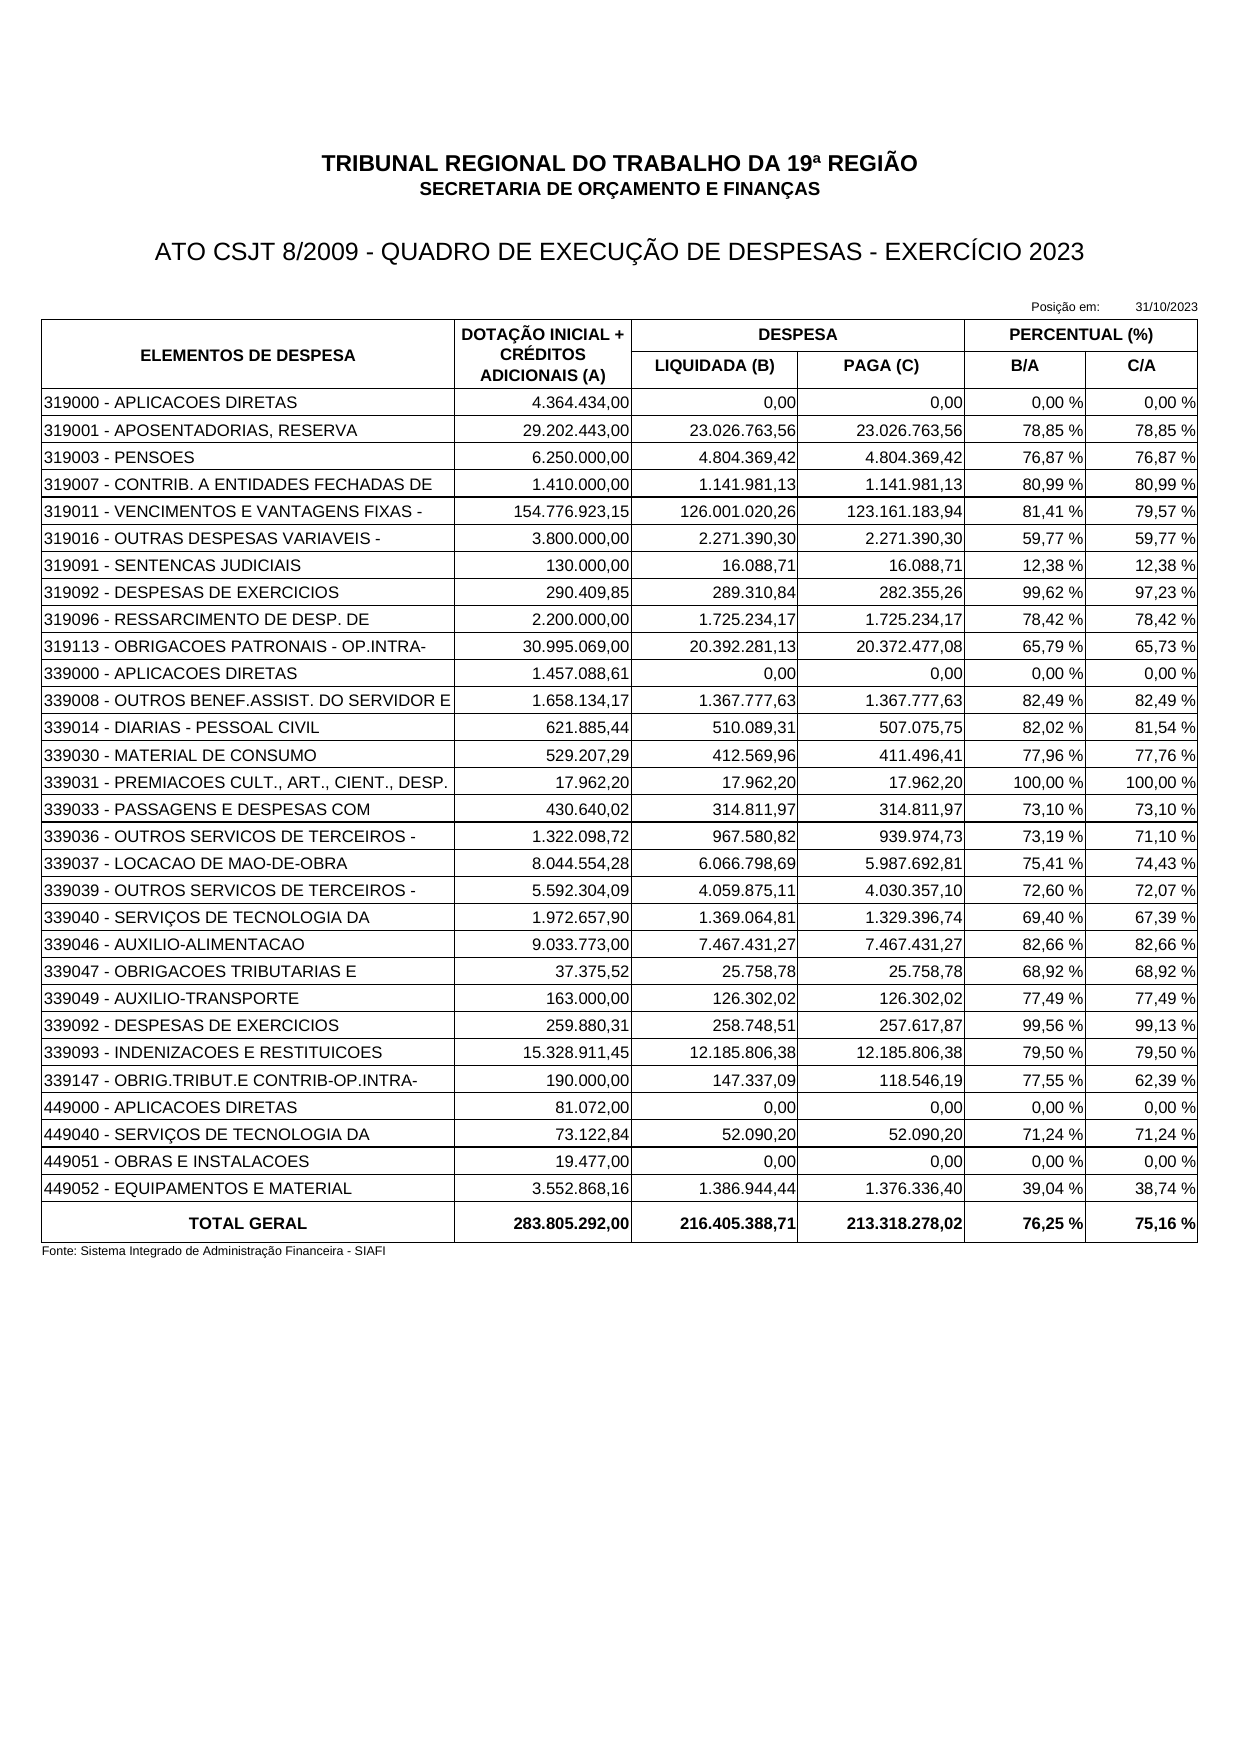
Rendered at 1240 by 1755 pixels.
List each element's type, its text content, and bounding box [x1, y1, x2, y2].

table_cell 76,87 % [1086, 443, 1197, 469]
table_cell 257.617,87 [798, 1012, 964, 1038]
table_cell 314.811,97 [632, 795, 797, 821]
table_cell 73,10 % [965, 795, 1085, 821]
table_cell 12,38 % [1086, 552, 1197, 578]
table_cell 621.885,44 [455, 714, 631, 740]
table_cell 507.075,75 [798, 714, 964, 740]
table_cell 99,13 % [1086, 1012, 1197, 1038]
table_cell 412.569,96 [632, 741, 797, 767]
table_cell 52.090,20 [798, 1120, 964, 1146]
table_cell 282.355,26 [798, 579, 964, 605]
table_cell 213.318.278,02 [798, 1202, 964, 1242]
table_cell 118.546,19 [798, 1066, 964, 1092]
table_cell 4.804.369,42 [632, 443, 797, 469]
table_cell 319011 - VENCIMENTOS E VANTAGENS FIXAS - [42, 498, 454, 523]
text Posição em: 31/10/2023 [42, 289, 1198, 317]
table_header DOTAÇÃO INICIAL + CRÉDITOS ADICIONAIS (A) [455, 320, 631, 388]
table_cell 1.386.944,44 [632, 1175, 797, 1201]
table_cell 82,49 % [965, 687, 1085, 713]
table_cell 3.552.868,16 [455, 1175, 631, 1201]
table_cell 68,92 % [965, 958, 1085, 984]
table_cell 17.962,20 [632, 768, 797, 794]
text TRIBUNAL REGIONAL DO TRABALHO DA 19ª REGIÃO [42, 150, 1198, 176]
table_cell 79,50 % [1086, 1039, 1197, 1065]
table_cell 1.367.777,63 [798, 687, 964, 713]
table_cell 79,57 % [1086, 498, 1197, 523]
table_cell 939.974,73 [798, 823, 964, 848]
table_cell 126.302,02 [632, 985, 797, 1011]
table_cell 78,85 % [1086, 416, 1197, 442]
table_cell 100,00 % [965, 768, 1085, 794]
table_cell 339008 - OUTROS BENEF.ASSIST. DO SERVIDOR E [42, 687, 454, 713]
table_cell 25.758,78 [632, 958, 797, 984]
table_cell 79,50 % [965, 1039, 1085, 1065]
table_cell 123.161.183,94 [798, 498, 964, 523]
table_cell 2.271.390,30 [632, 525, 797, 551]
table_cell 9.033.773,00 [455, 931, 631, 957]
table_header ELEMENTOS DE DESPESA [42, 320, 454, 388]
table_cell 71,24 % [1086, 1120, 1197, 1146]
table_cell 339040 - SERVIÇOS DE TECNOLOGIA DA [42, 904, 454, 930]
table_cell 339031 - PREMIACOES CULT., ART., CIENT., DESP. [42, 768, 454, 794]
table_cell 339014 - DIARIAS - PESSOAL CIVIL [42, 714, 454, 740]
table_cell 16.088,71 [632, 552, 797, 578]
table_cell 1.329.396,74 [798, 904, 964, 930]
table_header DESPESA [632, 320, 964, 351]
table_cell 73,19 % [965, 823, 1085, 848]
table_cell 38,74 % [1086, 1175, 1197, 1201]
table_cell 59,77 % [1086, 525, 1197, 551]
table_cell 190.000,00 [455, 1066, 631, 1092]
table_cell 1.367.777,63 [632, 687, 797, 713]
table_cell 8.044.554,28 [455, 850, 631, 876]
table_cell 319003 - PENSOES [42, 443, 454, 469]
table_cell 449052 - EQUIPAMENTOS E MATERIAL [42, 1175, 454, 1201]
table_cell 2.271.390,30 [798, 525, 964, 551]
table_cell 20.372.477,08 [798, 633, 964, 659]
table_cell 449000 - APLICACOES DIRETAS [42, 1093, 454, 1119]
table_cell 339030 - MATERIAL DE CONSUMO [42, 741, 454, 767]
table_cell 259.880,31 [455, 1012, 631, 1038]
table_cell 1.725.234,17 [798, 606, 964, 632]
table_cell 339147 - OBRIG.TRIBUT.E CONTRIB-OP.INTRA- [42, 1066, 454, 1092]
table_cell 65,73 % [1086, 633, 1197, 659]
table_cell 339033 - PASSAGENS E DESPESAS COM [42, 795, 454, 821]
table_cell 510.089,31 [632, 714, 797, 740]
table_cell 77,49 % [965, 985, 1085, 1011]
table_cell 12.185.806,38 [632, 1039, 797, 1065]
table_cell 82,02 % [965, 714, 1085, 740]
table_cell 20.392.281,13 [632, 633, 797, 659]
table_cell 0,00 [798, 660, 964, 686]
table_cell 77,76 % [1086, 741, 1197, 767]
table_cell 3.800.000,00 [455, 525, 631, 551]
table_cell 74,43 % [1086, 850, 1197, 876]
table_cell 1.141.981,13 [798, 470, 964, 496]
table_cell 12.185.806,38 [798, 1039, 964, 1065]
table_cell 72,60 % [965, 877, 1085, 903]
table_cell 430.640,02 [455, 795, 631, 821]
table_cell 25.758,78 [798, 958, 964, 984]
table_cell 82,66 % [965, 931, 1085, 957]
table_cell 147.337,09 [632, 1066, 797, 1092]
table_cell 126.001.020,26 [632, 498, 797, 523]
table_cell 319000 - APLICACOES DIRETAS [42, 389, 454, 415]
table_cell 1.376.336,40 [798, 1175, 964, 1201]
table_cell 319091 - SENTENCAS JUDICIAIS [42, 552, 454, 578]
table_cell 80,99 % [1086, 470, 1197, 496]
table_cell 319001 - APOSENTADORIAS, RESERVA [42, 416, 454, 442]
table_cell 29.202.443,00 [455, 416, 631, 442]
table_cell 283.805.292,00 [455, 1202, 631, 1242]
table_cell 71,10 % [1086, 823, 1197, 848]
table_cell 0,00 % [965, 1148, 1085, 1173]
table_cell 78,42 % [1086, 606, 1197, 632]
table_cell 17.962,20 [455, 768, 631, 794]
table_cell 339037 - LOCACAO DE MAO-DE-OBRA [42, 850, 454, 876]
table_cell 4.059.875,11 [632, 877, 797, 903]
table_cell 0,00 [632, 1148, 797, 1173]
table_cell 0,00 [798, 389, 964, 415]
table_cell 0,00 % [965, 1093, 1085, 1119]
table_cell 73,10 % [1086, 795, 1197, 821]
table_cell 339036 - OUTROS SERVICOS DE TERCEIROS - [42, 823, 454, 848]
table_cell 97,23 % [1086, 579, 1197, 605]
table_cell 529.207,29 [455, 741, 631, 767]
table_cell B/A [965, 352, 1085, 388]
table_cell 59,77 % [965, 525, 1085, 551]
table_cell 77,55 % [965, 1066, 1085, 1092]
table_cell 154.776.923,15 [455, 498, 631, 523]
table_cell 0,00 [632, 389, 797, 415]
table_cell 100,00 % [1086, 768, 1197, 794]
table_cell 17.962,20 [798, 768, 964, 794]
table_header PERCENTUAL (%) [965, 320, 1197, 351]
table_cell 81.072,00 [455, 1093, 631, 1119]
table_cell 99,56 % [965, 1012, 1085, 1038]
table_cell 19.477,00 [455, 1148, 631, 1173]
table_cell 258.748,51 [632, 1012, 797, 1038]
table_cell 81,54 % [1086, 714, 1197, 740]
table_cell 23.026.763,56 [632, 416, 797, 442]
table_cell 216.405.388,71 [632, 1202, 797, 1242]
table_cell 449040 - SERVIÇOS DE TECNOLOGIA DA [42, 1120, 454, 1146]
table_cell 62,39 % [1086, 1066, 1197, 1092]
table_cell 77,49 % [1086, 985, 1197, 1011]
table_cell 73.122,84 [455, 1120, 631, 1146]
table_cell 82,66 % [1086, 931, 1197, 957]
table_cell C/A [1086, 352, 1197, 388]
table_cell PAGA (C) [798, 352, 964, 388]
table_cell 0,00 [632, 1093, 797, 1119]
table_cell 339000 - APLICACOES DIRETAS [42, 660, 454, 686]
table_cell 290.409,85 [455, 579, 631, 605]
table_cell 319092 - DESPESAS DE EXERCICIOS [42, 579, 454, 605]
table_cell 69,40 % [965, 904, 1085, 930]
table_cell 7.467.431,27 [632, 931, 797, 957]
table_cell 163.000,00 [455, 985, 631, 1011]
table_cell 130.000,00 [455, 552, 631, 578]
table_cell 1.725.234,17 [632, 606, 797, 632]
table_cell 319016 - OUTRAS DESPESAS VARIAVEIS - [42, 525, 454, 551]
table_cell 78,42 % [965, 606, 1085, 632]
table_cell 37.375,52 [455, 958, 631, 984]
table_cell 30.995.069,00 [455, 633, 631, 659]
table_cell 76,25 % [965, 1202, 1085, 1242]
table_cell 4.804.369,42 [798, 443, 964, 469]
text Fonte: Sistema Integrado de Administração Financeira - SIAFI [42, 1243, 1198, 1258]
table_cell 1.141.981,13 [632, 470, 797, 496]
table_cell 6.066.798,69 [632, 850, 797, 876]
table_cell 1.322.098,72 [455, 823, 631, 848]
table_cell 4.364.434,00 [455, 389, 631, 415]
table_cell 23.026.763,56 [798, 416, 964, 442]
table_cell 339093 - INDENIZACOES E RESTITUICOES [42, 1039, 454, 1065]
table_cell 15.328.911,45 [455, 1039, 631, 1065]
table_cell 0,00 % [1086, 389, 1197, 415]
table_cell 1.658.134,17 [455, 687, 631, 713]
table_cell LIQUIDADA (B) [632, 352, 797, 388]
table_cell 5.987.692,81 [798, 850, 964, 876]
table_cell 75,16 % [1086, 1202, 1197, 1242]
table_cell 82,49 % [1086, 687, 1197, 713]
table_cell 339047 - OBRIGACOES TRIBUTARIAS E [42, 958, 454, 984]
table_cell 319096 - RESSARCIMENTO DE DESP. DE [42, 606, 454, 632]
table_cell 65,79 % [965, 633, 1085, 659]
table_cell 1.457.088,61 [455, 660, 631, 686]
table_cell 0,00 % [1086, 1148, 1197, 1173]
table_cell 2.200.000,00 [455, 606, 631, 632]
table_cell 0,00 % [1086, 660, 1197, 686]
text SECRETARIA DE ORÇAMENTO E FINANÇAS [42, 178, 1198, 200]
table_cell 0,00 % [1086, 1093, 1197, 1119]
table_cell 0,00 [798, 1093, 964, 1119]
table_cell 81,41 % [965, 498, 1085, 523]
table_cell 0,00 [798, 1148, 964, 1173]
table_cell 1.410.000,00 [455, 470, 631, 496]
table_cell 4.030.357,10 [798, 877, 964, 903]
table_cell 75,41 % [965, 850, 1085, 876]
table_cell 0,00 % [965, 389, 1085, 415]
table_cell 126.302,02 [798, 985, 964, 1011]
table_cell 6.250.000,00 [455, 443, 631, 469]
table_cell 71,24 % [965, 1120, 1085, 1146]
table_cell 5.592.304,09 [455, 877, 631, 903]
table_cell 99,62 % [965, 579, 1085, 605]
table_cell 12,38 % [965, 552, 1085, 578]
table_cell 39,04 % [965, 1175, 1085, 1201]
table_cell 449051 - OBRAS E INSTALACOES [42, 1148, 454, 1173]
table_cell 319007 - CONTRIB. A ENTIDADES FECHADAS DE [42, 470, 454, 496]
table_cell 339039 - OUTROS SERVICOS DE TERCEIROS - [42, 877, 454, 903]
table_cell 289.310,84 [632, 579, 797, 605]
table_cell 68,92 % [1086, 958, 1197, 984]
table_cell 0,00 % [965, 660, 1085, 686]
table_cell 52.090,20 [632, 1120, 797, 1146]
table_cell 67,39 % [1086, 904, 1197, 930]
subtitle ATO CSJT 8/2009 - QUADRO DE EXECUÇÃO DE DESPESAS - EXERCÍCIO 2023 [42, 237, 1198, 266]
table_cell 339092 - DESPESAS DE EXERCICIOS [42, 1012, 454, 1038]
table_cell 314.811,97 [798, 795, 964, 821]
table_cell 339049 - AUXILIO-TRANSPORTE [42, 985, 454, 1011]
table_cell 77,96 % [965, 741, 1085, 767]
table_cell 319113 - OBRIGACOES PATRONAIS - OP.INTRA- [42, 633, 454, 659]
table_cell 411.496,41 [798, 741, 964, 767]
table_cell 7.467.431,27 [798, 931, 964, 957]
table_cell 76,87 % [965, 443, 1085, 469]
table_cell 339046 - AUXILIO-ALIMENTACAO [42, 931, 454, 957]
table_cell 16.088,71 [798, 552, 964, 578]
table_cell 78,85 % [965, 416, 1085, 442]
table_cell 1.972.657,90 [455, 904, 631, 930]
table_cell 0,00 [632, 660, 797, 686]
table_cell 72,07 % [1086, 877, 1197, 903]
table_cell 967.580,82 [632, 823, 797, 848]
table_cell TOTAL GERAL [42, 1202, 454, 1242]
table_cell 80,99 % [965, 470, 1085, 496]
table_cell 1.369.064,81 [632, 904, 797, 930]
